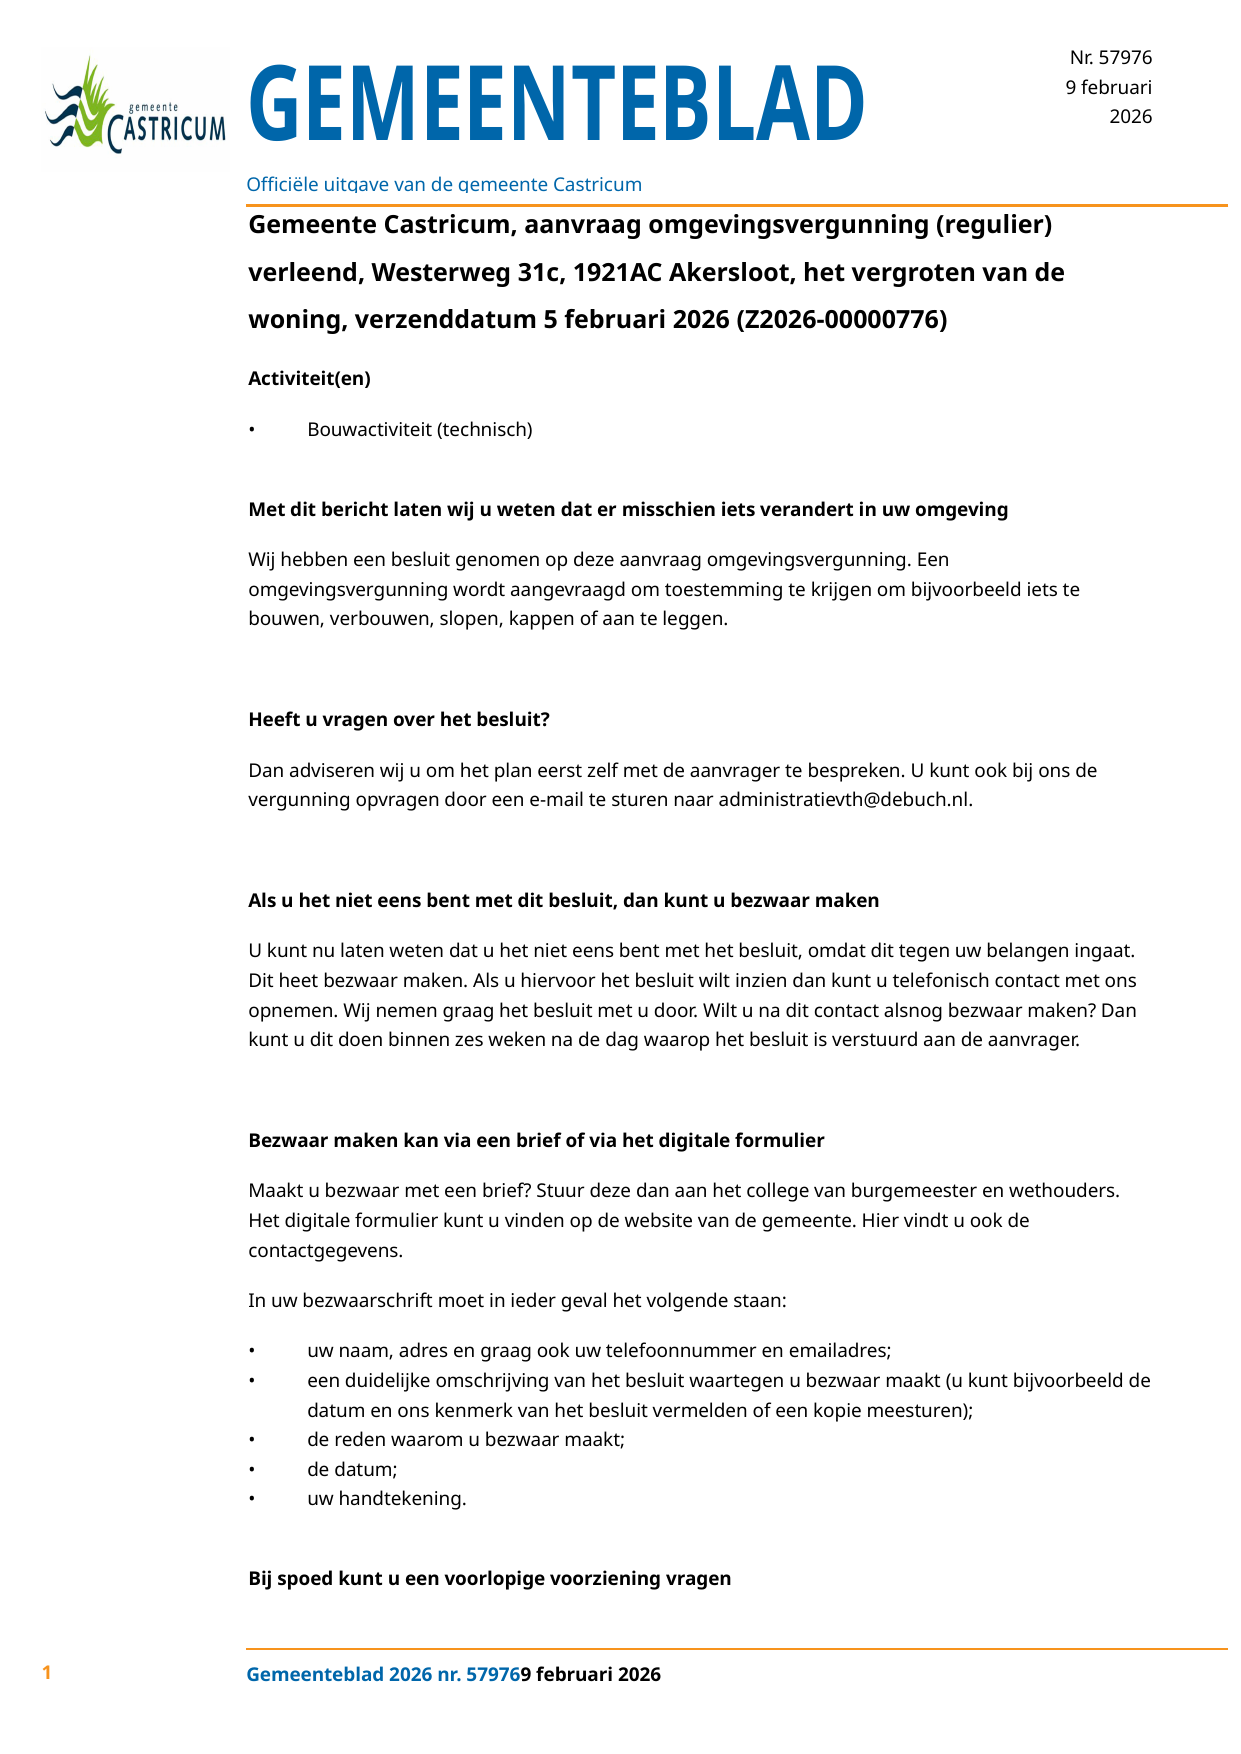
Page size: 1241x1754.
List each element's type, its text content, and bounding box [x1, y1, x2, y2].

text Activiteit(en) [248, 366, 1152, 391]
text Maakt u bezwaar met een brief? Stuur deze dan aan het college van burgemeester en wethouders. Het digitale formulier kunt u vinden op de website van de gemeente. Hier vindt u ook de contactgegevens. [248, 1178, 1152, 1262]
text Als u het niet eens bent met dit besluit, dan kunt u bezwaar maken [248, 887, 1152, 913]
text Met dit bericht laten wij u weten dat er misschien iets verandert in uw omgeving [248, 496, 1152, 522]
picture [41, 47, 231, 172]
text In uw bezwaarschrift moet in ieder geval het volgende staan: [248, 1287, 1152, 1313]
text Heeft u vragen over het besluit? [248, 706, 1152, 732]
text Bezwaar maken kan via een brief of via het digitale formulier [248, 1127, 1152, 1153]
list de reden waarom u bezwaar maakt; [248, 1426, 1152, 1452]
text Wij hebben een besluit genomen op deze aanvraag omgevingsvergunning. Een omgevingsvergunning wordt aangevraagd om toestemming te krijgen om bijvoorbeeld iets te bouwen, verbouwen, slopen, kappen of aan te leggen. [248, 546, 1152, 631]
text Gemeente Castricum, aanvraag omgevingsvergunning (regulier) verleend, Westerweg 31c, 1921AC Akersloot, het vergroten van de woning, verzenddatum 5 februari 2026 (Z2026-00000776) [248, 207, 1152, 336]
list uw handtekening. [248, 1486, 1152, 1511]
list een duidelijke omschrijving van het besluit waartegen u bezwaar maakt (u kunt bijvoorbeeld de datum en ons kenmerk van het besluit vermelden of een kopie meesturen); [248, 1367, 1152, 1422]
text U kunt nu laten weten dat u het niet eens bent met het besluit, omdat dit tegen uw belangen ingaat. Dit heet bezwaar maken. Als u hiervoor het besluit wilt inzien dan kunt u telefonisch contact met ons opnemen. Wij nemen graag het besluit met u door. Wilt u na dit contact alsnog bezwaar maken? Dan kunt u dit doen binnen zes weken na de dag waarop het besluit is verstuurd aan de aanvrager. [248, 938, 1152, 1052]
list uw naam, adres en graag ook uw telefoonnummer en emailadres; [248, 1338, 1152, 1363]
list Bouwactiviteit (technisch) [248, 416, 1152, 442]
text Bij spoed kunt u een voorlopige voorziening vragen [248, 1566, 1152, 1591]
list de datum; [248, 1456, 1152, 1482]
text Dan adviseren wij u om het plan eerst zelf met de aanvrager te bespreken. U kunt ook bij ons de vergunning opvragen door een e-mail te sturen naar administratievth@debuch.nl. [248, 757, 1152, 812]
